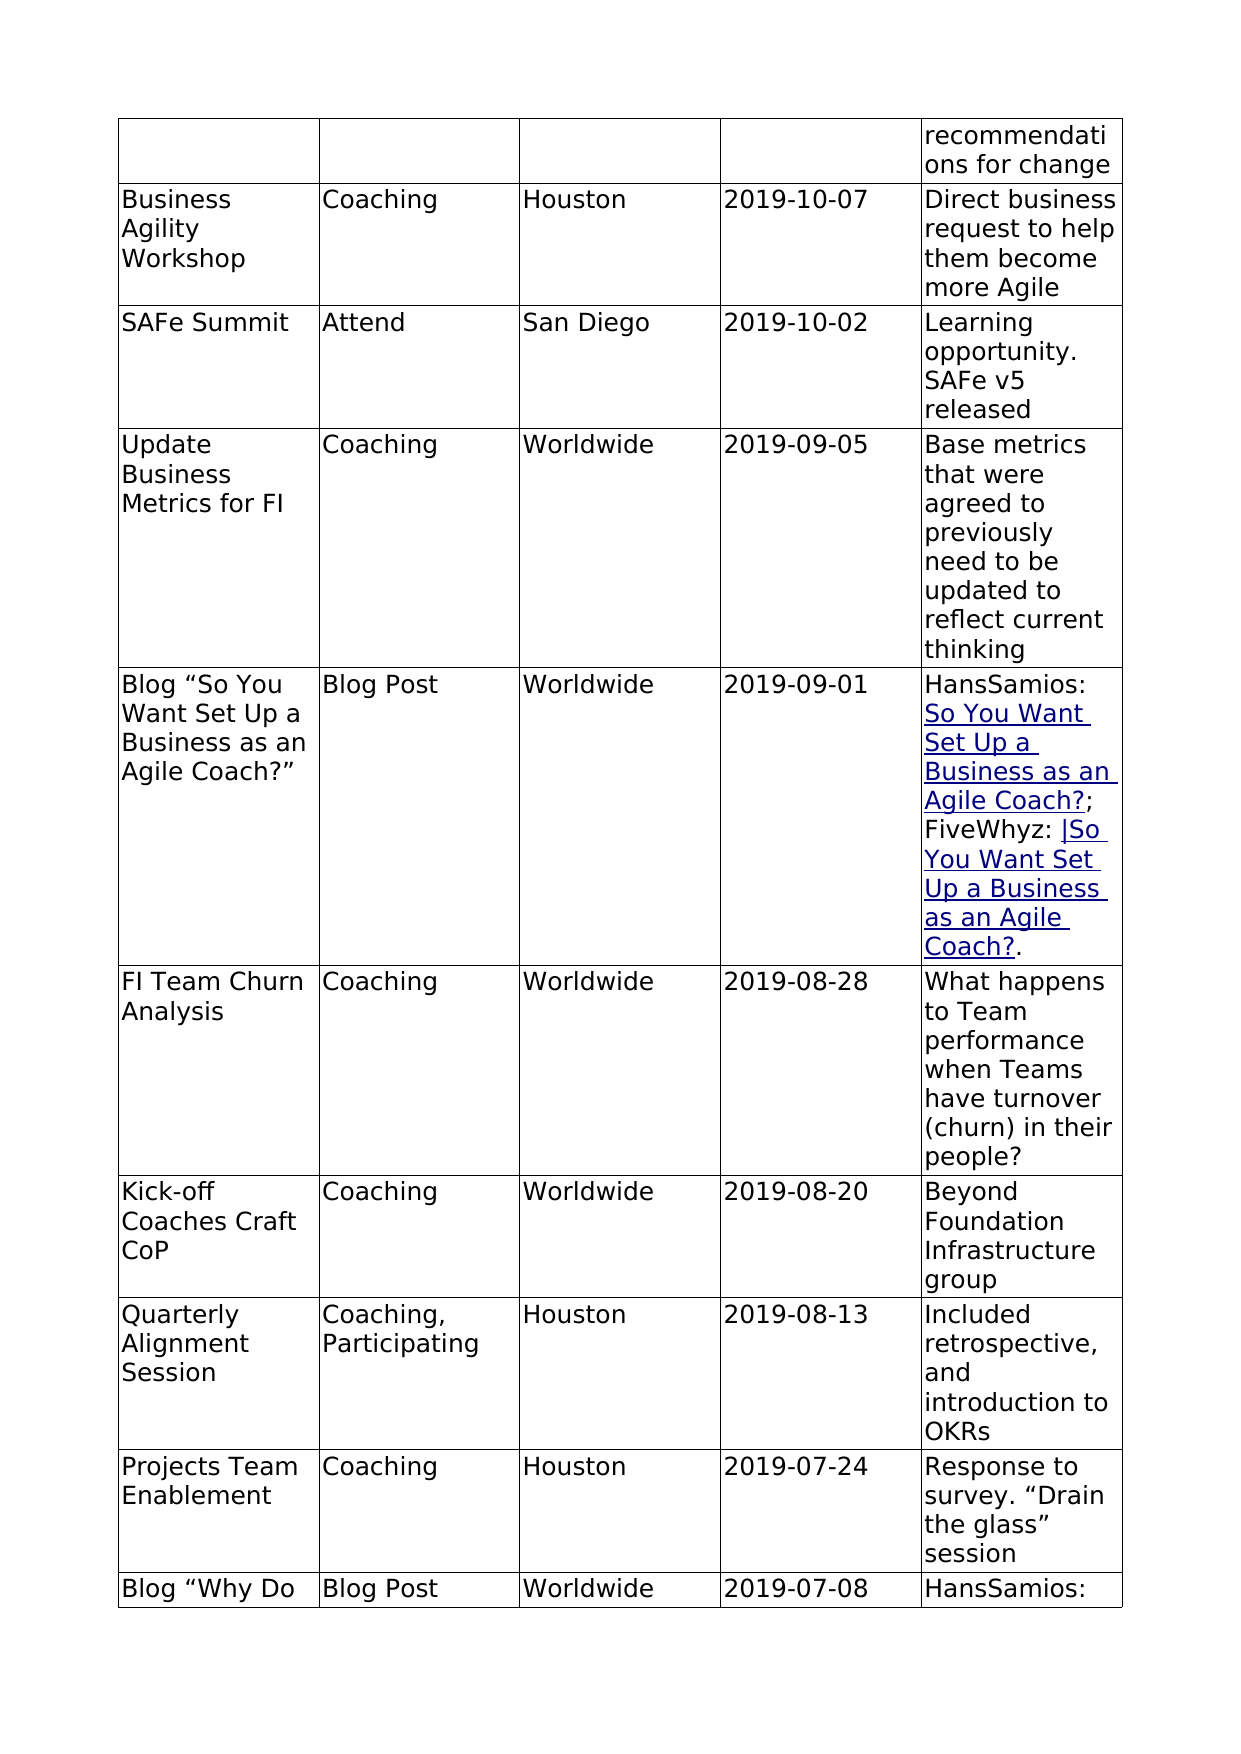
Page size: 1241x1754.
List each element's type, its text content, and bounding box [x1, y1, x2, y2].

table_cell Blog “So You Want Set Up a Business as an Agile Coach?” [119, 668, 319, 964]
table_cell Worldwide [520, 1573, 720, 1607]
table_cell Coaching [320, 966, 519, 1174]
table_cell Worldwide [520, 966, 720, 1174]
table_cell Blog “Why Do [119, 1573, 319, 1607]
table_cell San Diego [520, 306, 720, 428]
table_cell 2019-08-13 [721, 1298, 921, 1449]
table_cell Base metrics that were agreed to previously need to be updated to reflect current thinking [922, 429, 1122, 667]
table_cell Coaching, Participating [320, 1298, 519, 1449]
table_cell Kick-off Coaches Craft CoP [119, 1176, 319, 1297]
table_cell 2019-09-05 [721, 429, 921, 667]
table_cell Projects Team Enablement [119, 1450, 319, 1572]
table_cell 2019-07-24 [721, 1450, 921, 1572]
table_cell [520, 119, 720, 182]
table_cell Worldwide [520, 1176, 720, 1297]
table_cell recommendations for change [922, 119, 1122, 182]
table_cell Included retrospective, and introduction to OKRs [922, 1298, 1122, 1449]
table_cell Blog Post [320, 668, 519, 964]
table_cell Update Business Metrics for FI [119, 429, 319, 667]
table_cell 2019-10-07 [721, 184, 921, 305]
table_cell [721, 119, 921, 182]
table_cell 2019-09-01 [721, 668, 921, 964]
table_cell Worldwide [520, 668, 720, 964]
table_cell 2019-10-02 [721, 306, 921, 428]
table_cell Houston [520, 1450, 720, 1572]
table_cell SAFe Summit [119, 306, 319, 428]
table_cell HansSamios: [922, 1573, 1122, 1607]
table_cell Direct business request to help them become more Agile [922, 184, 1122, 305]
table_cell Coaching [320, 429, 519, 667]
table_cell Response to survey. “Drain the glass” session [922, 1450, 1122, 1572]
table_cell HansSamios: So You Want Set Up a Business as an Agile Coach?; FiveWhyz: |So You Want Set Up a Business as an Agile Coach?. [922, 668, 1122, 964]
table_cell Coaching [320, 184, 519, 305]
table_cell Houston [520, 1298, 720, 1449]
table_cell [119, 119, 319, 182]
table_cell What happens to Team performance when Teams have turnover (churn) in their people? [922, 966, 1122, 1174]
table_cell Worldwide [520, 429, 720, 667]
table_cell FI Team Churn Analysis [119, 966, 319, 1174]
table_cell Coaching [320, 1176, 519, 1297]
table_cell Houston [520, 184, 720, 305]
table_cell 2019-08-28 [721, 966, 921, 1174]
table_cell Business Agility Workshop [119, 184, 319, 305]
table_cell Blog Post [320, 1573, 519, 1607]
table_cell 2019-07-08 [721, 1573, 921, 1607]
table_cell Attend [320, 306, 519, 428]
table_cell Quarterly Alignment Session [119, 1298, 319, 1449]
table_cell 2019-08-20 [721, 1176, 921, 1297]
table_cell [320, 119, 519, 182]
table_cell Beyond Foundation Infrastructure group [922, 1176, 1122, 1297]
table_cell Learning opportunity. SAFe v5 released [922, 306, 1122, 428]
table_cell Coaching [320, 1450, 519, 1572]
